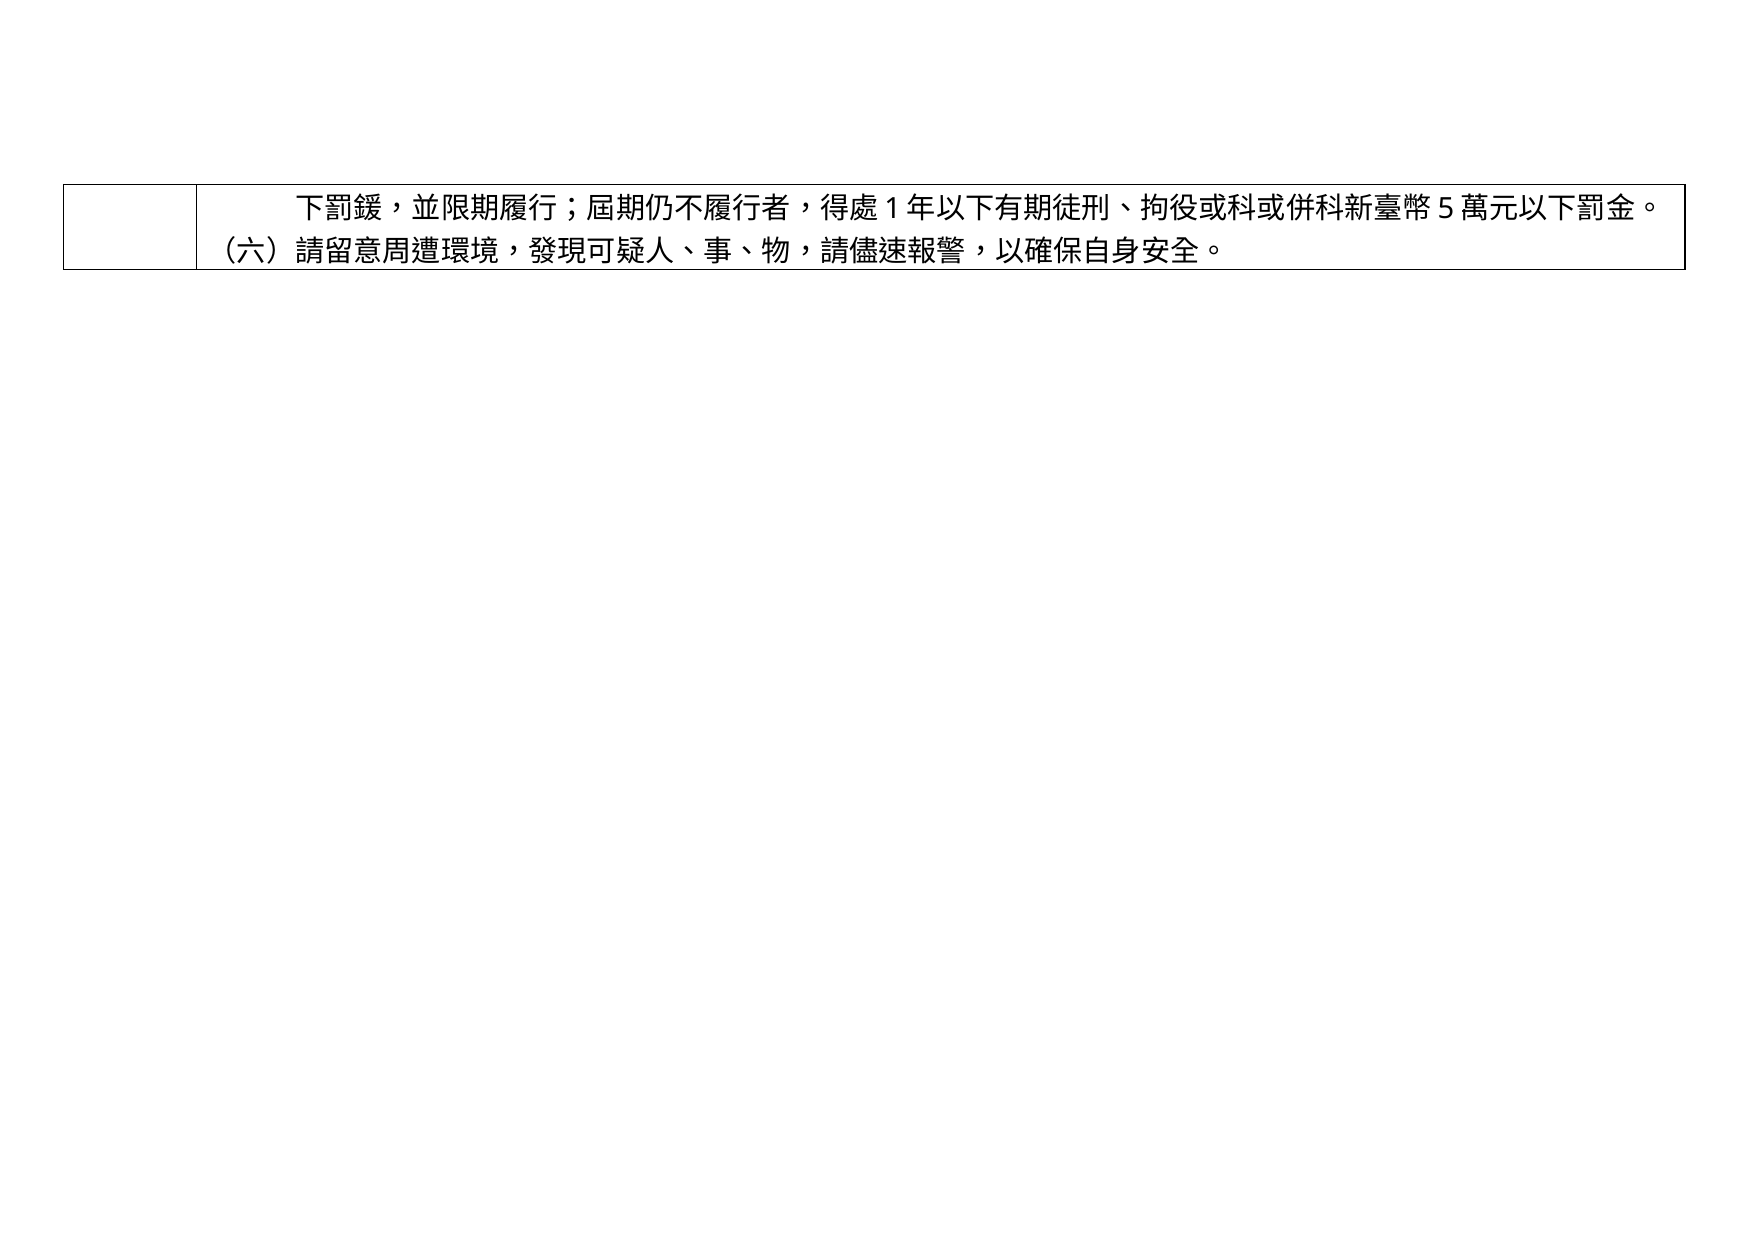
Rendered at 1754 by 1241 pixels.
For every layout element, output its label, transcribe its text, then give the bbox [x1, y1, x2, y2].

table_cell 下罰鍰，並限期履行；屆期仍不履行者，得處1年以下有期徒刑、拘役或科或併科新臺幣5萬元以下罰金。 （六）請留意周遭環境，發現可疑人、事、物，請儘速報警，以確保自身安全。 [197, 185, 1684, 269]
table_cell [64, 185, 196, 269]
